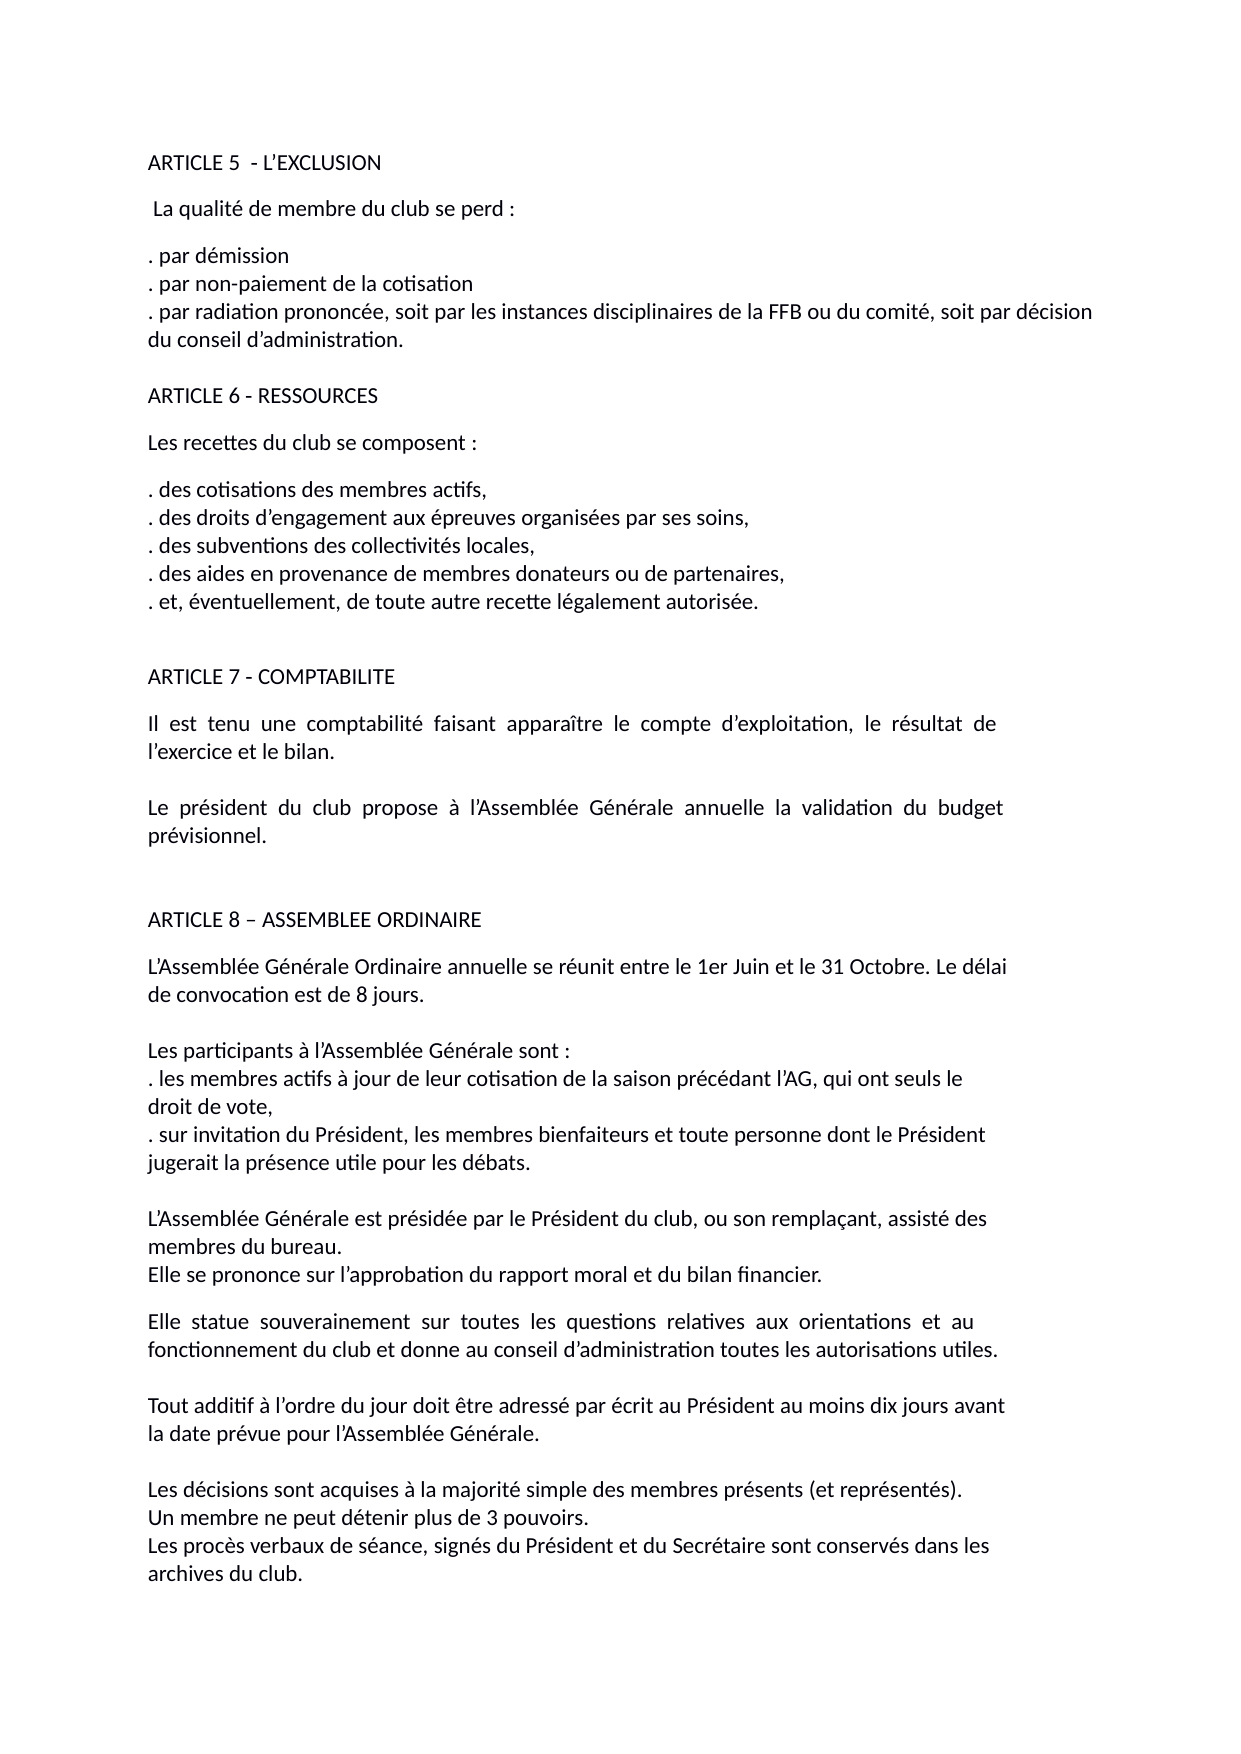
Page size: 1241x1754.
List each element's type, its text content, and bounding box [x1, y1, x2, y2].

text . des subventions des collectivités locales, [148, 531, 1093, 559]
text . par radiation prononcée, soit par les instances disciplinaires de la FFB ou du comité, soit par décision du conseil d’administration. [148, 297, 1093, 353]
text Un membre ne peut détenir plus de 3 pouvoirs. [148, 1503, 1093, 1531]
text ARTICLE 8 – ASSEMBLEE ORDINAIRE [148, 905, 1093, 933]
text ARTICLE 5 ‐ L’EXCLUSION [148, 148, 1093, 176]
text prévisionnel. [148, 821, 1093, 849]
text ARTICLE 7 ‐ COMPTABILITE [148, 662, 1093, 690]
text L’Assemblée Générale Ordinaire annuelle se réunit entre le 1er Juin et le 31 Octobre. Le délai [148, 952, 1093, 980]
text membres du bureau. [148, 1232, 1093, 1260]
text jugerait la présence utile pour les débats. [148, 1148, 1093, 1176]
text Elle statue souverainement sur toutes les questions relatives aux orientations et au [148, 1307, 1093, 1335]
text . les membres actifs à jour de leur cotisation de la saison précédant l’AG, qui ont seuls le [148, 1064, 1093, 1092]
text l’exercice et le bilan. [148, 737, 1093, 765]
text . sur invitation du Président, les membres bienfaiteurs et toute personne dont le Président [148, 1120, 1093, 1148]
text . et, éventuellement, de toute autre recette légalement autorisée. [148, 587, 1093, 615]
text Elle se prononce sur l’approbation du rapport moral et du bilan financier. [148, 1260, 1093, 1288]
text . des droits d’engagement aux épreuves organisées par ses soins, [148, 503, 1093, 531]
text Tout additif à l’ordre du jour doit être adressé par écrit au Président au moins dix jours avant [148, 1391, 1093, 1419]
text Il est tenu une comptabilité faisant apparaître le compte d’exploitation, le résultat de [148, 709, 1093, 737]
text fonctionnement du club et donne au conseil d’administration toutes les autorisations utiles. [148, 1335, 1093, 1363]
text . par démission [148, 241, 1093, 269]
text . des aides en provenance de membres donateurs ou de partenaires, [148, 559, 1093, 587]
text L’Assemblée Générale est présidée par le Président du club, ou son remplaçant, assisté des [148, 1204, 1093, 1232]
text Les recettes du club se composent : [148, 428, 1093, 456]
text la date prévue pour l’Assemblée Générale. [148, 1419, 1093, 1447]
text archives du club. [148, 1559, 1093, 1587]
text Le président du club propose à l’Assemblée Générale annuelle la validation du budget [148, 793, 1093, 821]
text Les décisions sont acquises à la majorité simple des membres présents (et représentés). [148, 1475, 1093, 1503]
text . des cotisations des membres actifs, [148, 475, 1093, 503]
text Les participants à l’Assemblée Générale sont : [148, 1036, 1093, 1064]
text droit de vote, [148, 1092, 1093, 1120]
text Les procès verbaux de séance, signés du Président et du Secrétaire sont conservés dans les [148, 1531, 1093, 1559]
text de convocation est de 8 jours. [148, 980, 1093, 1008]
text La qualité de membre du club se perd : [148, 194, 1093, 222]
text . par non-paiement de la cotisation [148, 269, 1093, 297]
text ARTICLE 6 ‐ RESSOURCES [148, 381, 1093, 409]
